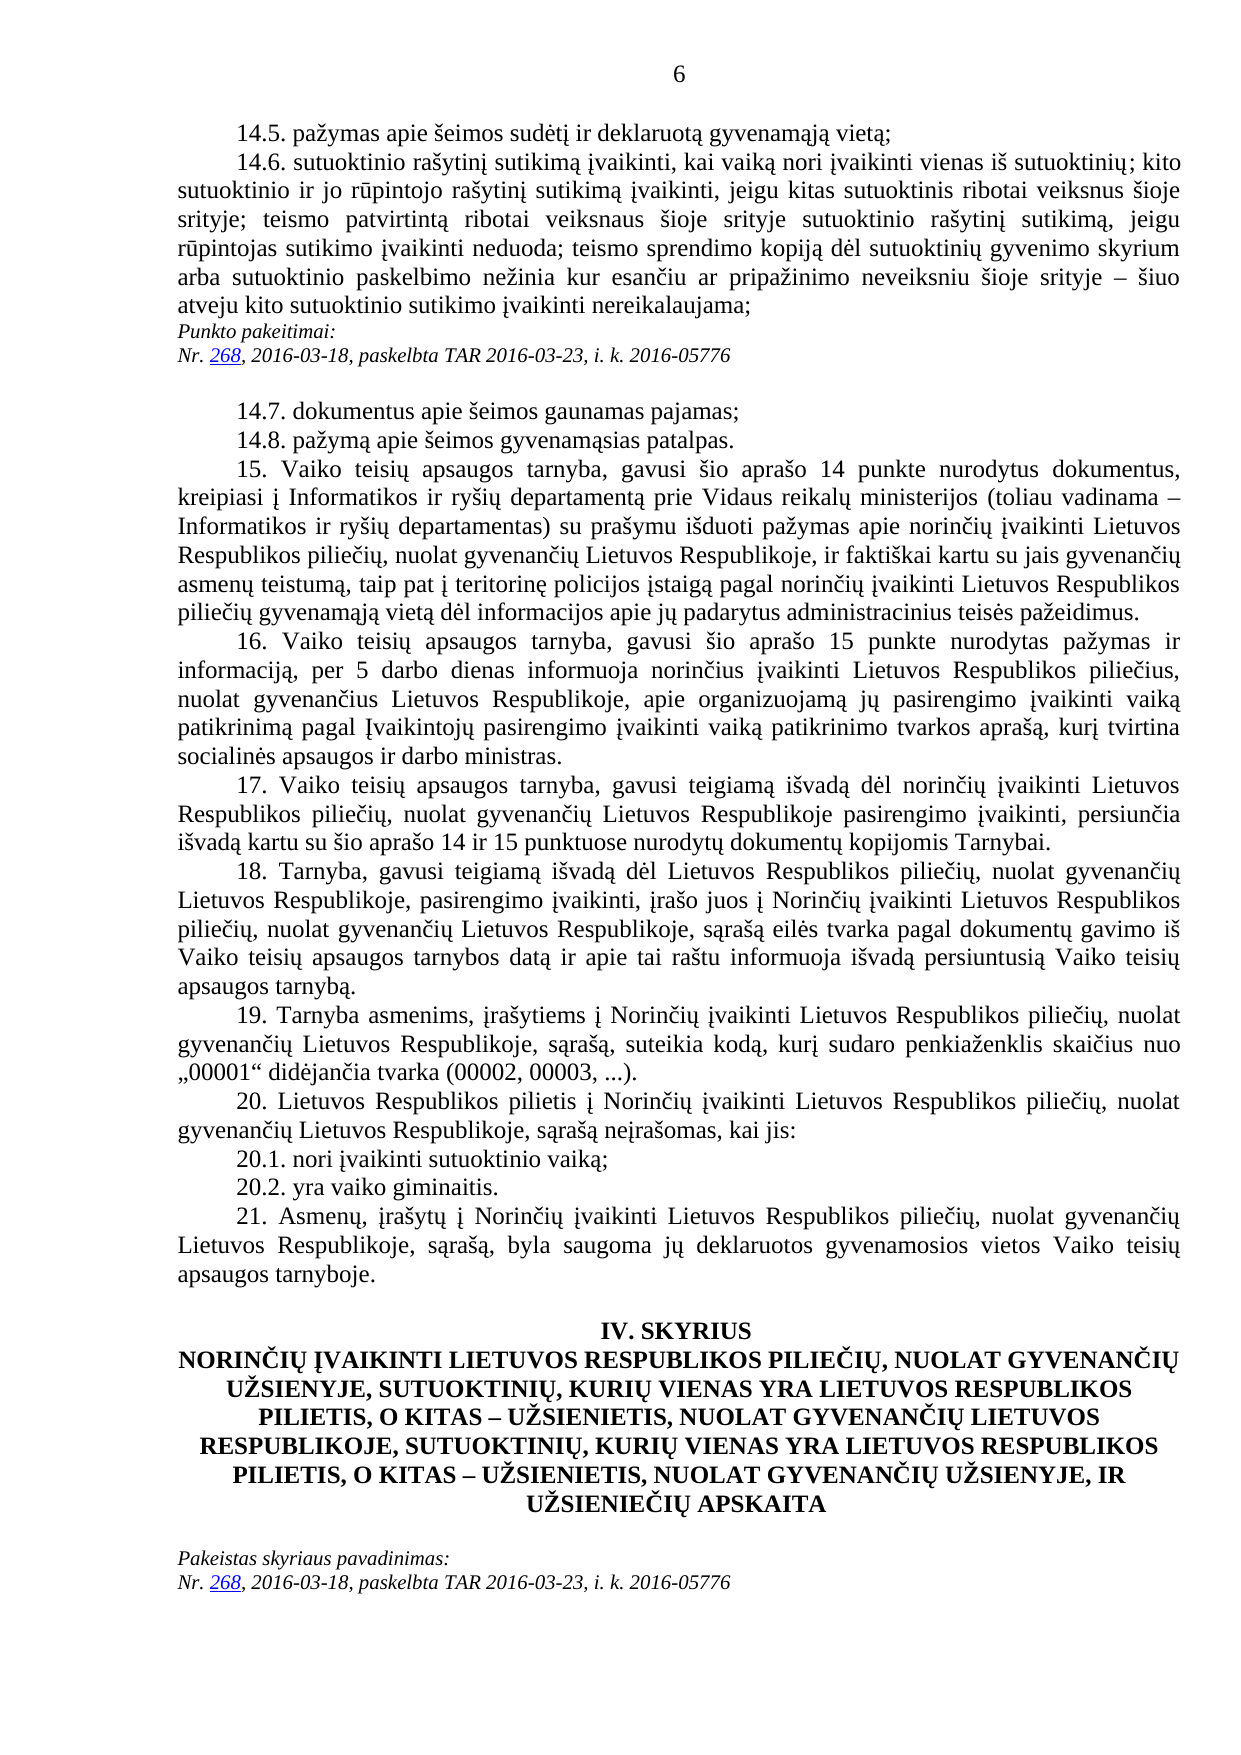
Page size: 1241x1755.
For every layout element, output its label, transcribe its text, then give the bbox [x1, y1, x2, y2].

text 16. Vaiko teisių apsaugos tarnyba, gavusi šio aprašo 15 punkte nurodytas pažymas ir informaciją, per 5 darbo dienas informuoja norinčius įvaikinti Lietuvos Respublikos piliečius, nuolat gyvenančius Lietuvos Respublikoje, apie organizuojamą jų pasirengimo įvaikinti vaiką patikrinimą pagal Įvaikintojų pasirengimo įvaikinti vaiką patikrinimo tvarkos aprašą, kurį tvirtina socialinės apsaugos ir darbo ministras. [177, 626, 1181, 770]
text 15. Vaiko teisių apsaugos tarnyba, gavusi šio aprašo 14 punkte nurodytus dokumentus, kreipiasi į Informatikos ir ryšių departamentą prie Vidaus reikalų ministerijos (toliau vadinama – Informatikos ir ryšių departamentas) su prašymu išduoti pažymas apie norinčių įvaikinti Lietuvos Respublikos piliečių, nuolat gyvenančių Lietuvos Respublikoje, ir faktiškai kartu su jais gyvenančių asmenų teistumą, taip pat į teritorinę policijos įstaigą pagal norinčių įvaikinti Lietuvos Respublikos piliečių gyvenamąją vietą dėl informacijos apie jų padarytus administracinius teisės pažeidimus. [177, 454, 1181, 626]
text 14.5. pažymas apie šeimos sudėtį ir deklaruotą gyvenamąją vietą; [177, 118, 1181, 147]
text Pakeistas skyriaus pavadinimas: [177, 1546, 1181, 1570]
text 17. Vaiko teisių apsaugos tarnyba, gavusi teigiamą išvadą dėl norinčių įvaikinti Lietuvos Respublikos piliečių, nuolat gyvenančių Lietuvos Respublikoje pasirengimo įvaikinti, persiunčia išvadą kartu su šio aprašo 14 ir 15 punktuose nurodytų dokumentų kopijomis Tarnybai. [177, 770, 1181, 856]
text 14.6. sutuoktinio rašytinį sutikimą įvaikinti, kai vaiką nori įvaikinti vienas iš sutuoktinių; kito sutuoktinio ir jo rūpintojo rašytinį sutikimą įvaikinti, jeigu kitas sutuoktinis ribotai veiksnus šioje srityje; teismo patvirtintą ribotai veiksnaus šioje srityje sutuoktinio rašytinį sutikimą, jeigu rūpintojas sutikimo įvaikinti neduoda; teismo sprendimo kopiją dėl sutuoktinių gyvenimo skyrium arba sutuoktinio paskelbimo nežinia kur esančiu ar pripažinimo neveiksniu šioje srityje – šiuo atveju kito sutuoktinio sutikimo įvaikinti nereikalaujama; [177, 147, 1181, 319]
text 19. Tarnyba asmenims, įrašytiems į Norinčių įvaikinti Lietuvos Respublikos piliečių, nuolat gyvenančių Lietuvos Respublikoje, sąrašą, suteikia kodą, kurį sudaro penkiaženklis skaičius nuo „00001“ didėjančia tvarka (00002, 00003, ...). [177, 1000, 1181, 1086]
text 20.1. nori įvaikinti sutuoktinio vaiką; [177, 1144, 1181, 1172]
text 14.7. dokumentus apie šeimos gaunamas pajamas; [177, 396, 1181, 425]
text Nr. 268, 2016-03-18, paskelbta TAR 2016-03-23, i. k. 2016-05776 [177, 1570, 1181, 1594]
text Punkto pakeitimai: [177, 319, 1181, 343]
text Nr. 268, 2016-03-18, paskelbta TAR 2016-03-23, i. k. 2016-05776 [177, 343, 1181, 367]
text 21. Asmenų, įrašytų į Norinčių įvaikinti Lietuvos Respublikos piliečių, nuolat gyvenančių Lietuvos Respublikoje, sąrašą, byla saugoma jų deklaruotos gyvenamosios vietos Vaiko teisių apsaugos tarnyboje. [177, 1201, 1181, 1287]
text 20. Lietuvos Respublikos pilietis į Norinčių įvaikinti Lietuvos Respublikos piliečių, nuolat gyvenančių Lietuvos Respublikoje, sąrašą neįrašomas, kai jis: [177, 1086, 1181, 1144]
text 14.8. pažymą apie šeimos gyvenamąsias patalpas. [177, 425, 1181, 454]
subtitle IV. SKYRIUS NORINČIŲ ĮVAIKINTI LIETUVOS RESPUBLIKOS PILIEČIŲ, NUOLAT GYVENANČIŲ UŽSIENYJE, SUTUOKTINIŲ, KURIŲ VIENAS YRA LIETUVOS RESPUBLIKOS PILIETIS, O KITAS – UŽSIENIETIS, NUOLAT GYVENANČIŲ LIETUVOS RESPUBLIKOJE, SUTUOKTINIŲ, KURIŲ VIENAS YRA LIETUVOS RESPUBLIKOS PILIETIS, O KITAS – UŽSIENIETIS, NUOLAT GYVENANČIŲ UŽSIENYJE, IR UŽSIENIEČIŲ APSKAITA [177, 1316, 1181, 1517]
text 18. Tarnyba, gavusi teigiamą išvadą dėl Lietuvos Respublikos piliečių, nuolat gyvenančių Lietuvos Respublikoje, pasirengimo įvaikinti, įrašo juos į Norinčių įvaikinti Lietuvos Respublikos piliečių, nuolat gyvenančių Lietuvos Respublikoje, sąrašą eilės tvarka pagal dokumentų gavimo iš Vaiko teisių apsaugos tarnybos datą ir apie tai raštu informuoja išvadą persiuntusią Vaiko teisių apsaugos tarnybą. [177, 856, 1181, 1000]
text 20.2. yra vaiko giminaitis. [177, 1172, 1181, 1201]
